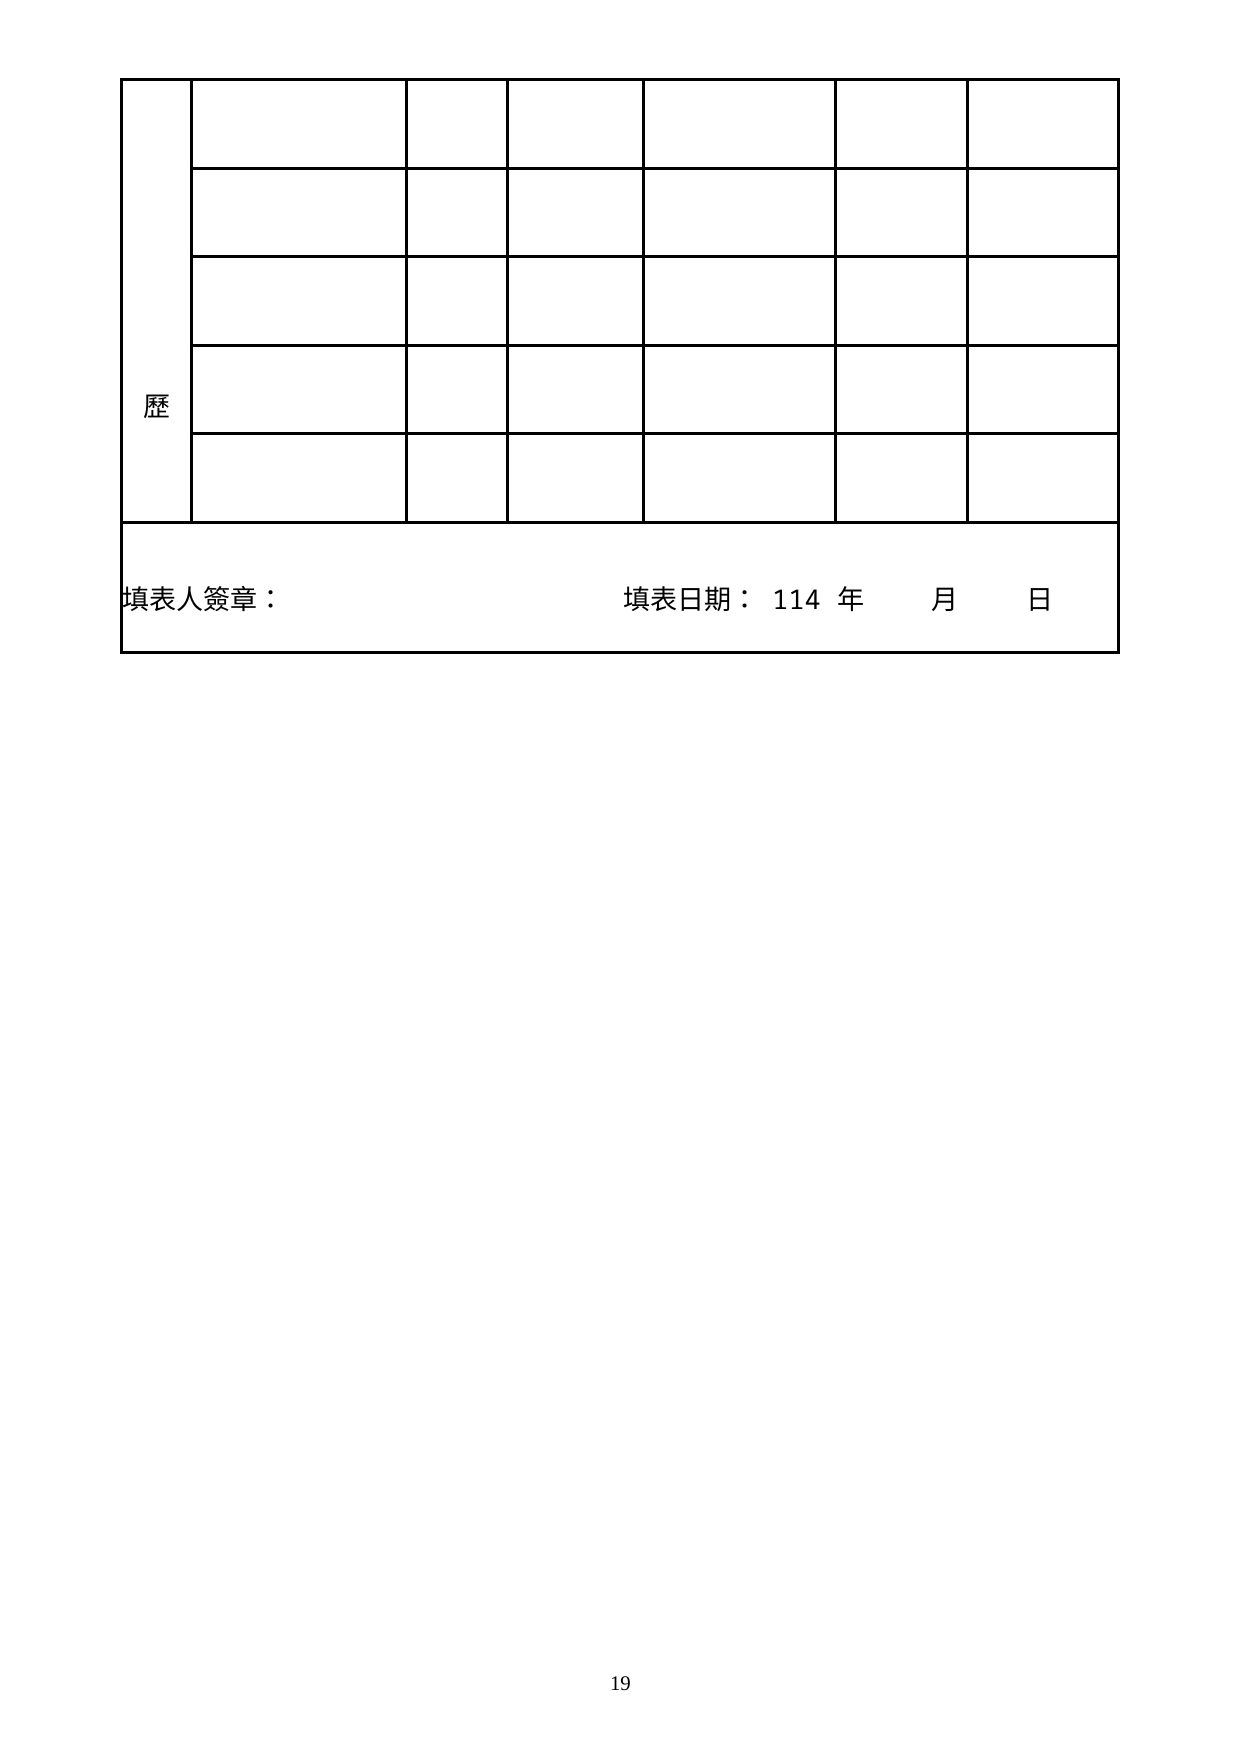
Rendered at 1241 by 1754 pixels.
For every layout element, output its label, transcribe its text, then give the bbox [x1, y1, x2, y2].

table_cell [645, 347, 834, 432]
table_cell [193, 258, 405, 344]
table_cell [837, 435, 966, 521]
table_cell [837, 170, 966, 255]
table_cell [645, 435, 834, 521]
table_cell [509, 347, 642, 432]
table_cell [969, 170, 1117, 255]
table_cell [193, 170, 405, 255]
table_cell [408, 258, 506, 344]
table_cell [645, 81, 834, 167]
table_cell 填表人簽章： 填表日期： 114 年 月 日 [123, 524, 1117, 651]
table_cell [645, 258, 834, 344]
table_cell [645, 170, 834, 255]
table_cell [408, 347, 506, 432]
table_cell 歷 [123, 81, 190, 521]
table_cell [193, 347, 405, 432]
table_cell [837, 347, 966, 432]
table_cell [837, 258, 966, 344]
table_cell [969, 435, 1117, 521]
table_cell [408, 170, 506, 255]
table_cell [969, 258, 1117, 344]
table_cell [408, 81, 506, 167]
table_cell [408, 435, 506, 521]
table_cell [969, 347, 1117, 432]
table_cell [509, 435, 642, 521]
table_cell [837, 81, 966, 167]
table_cell [969, 81, 1117, 167]
table_cell [193, 435, 405, 521]
table_cell [193, 81, 405, 167]
table_cell [509, 170, 642, 255]
table_cell [509, 81, 642, 167]
table_cell [509, 258, 642, 344]
